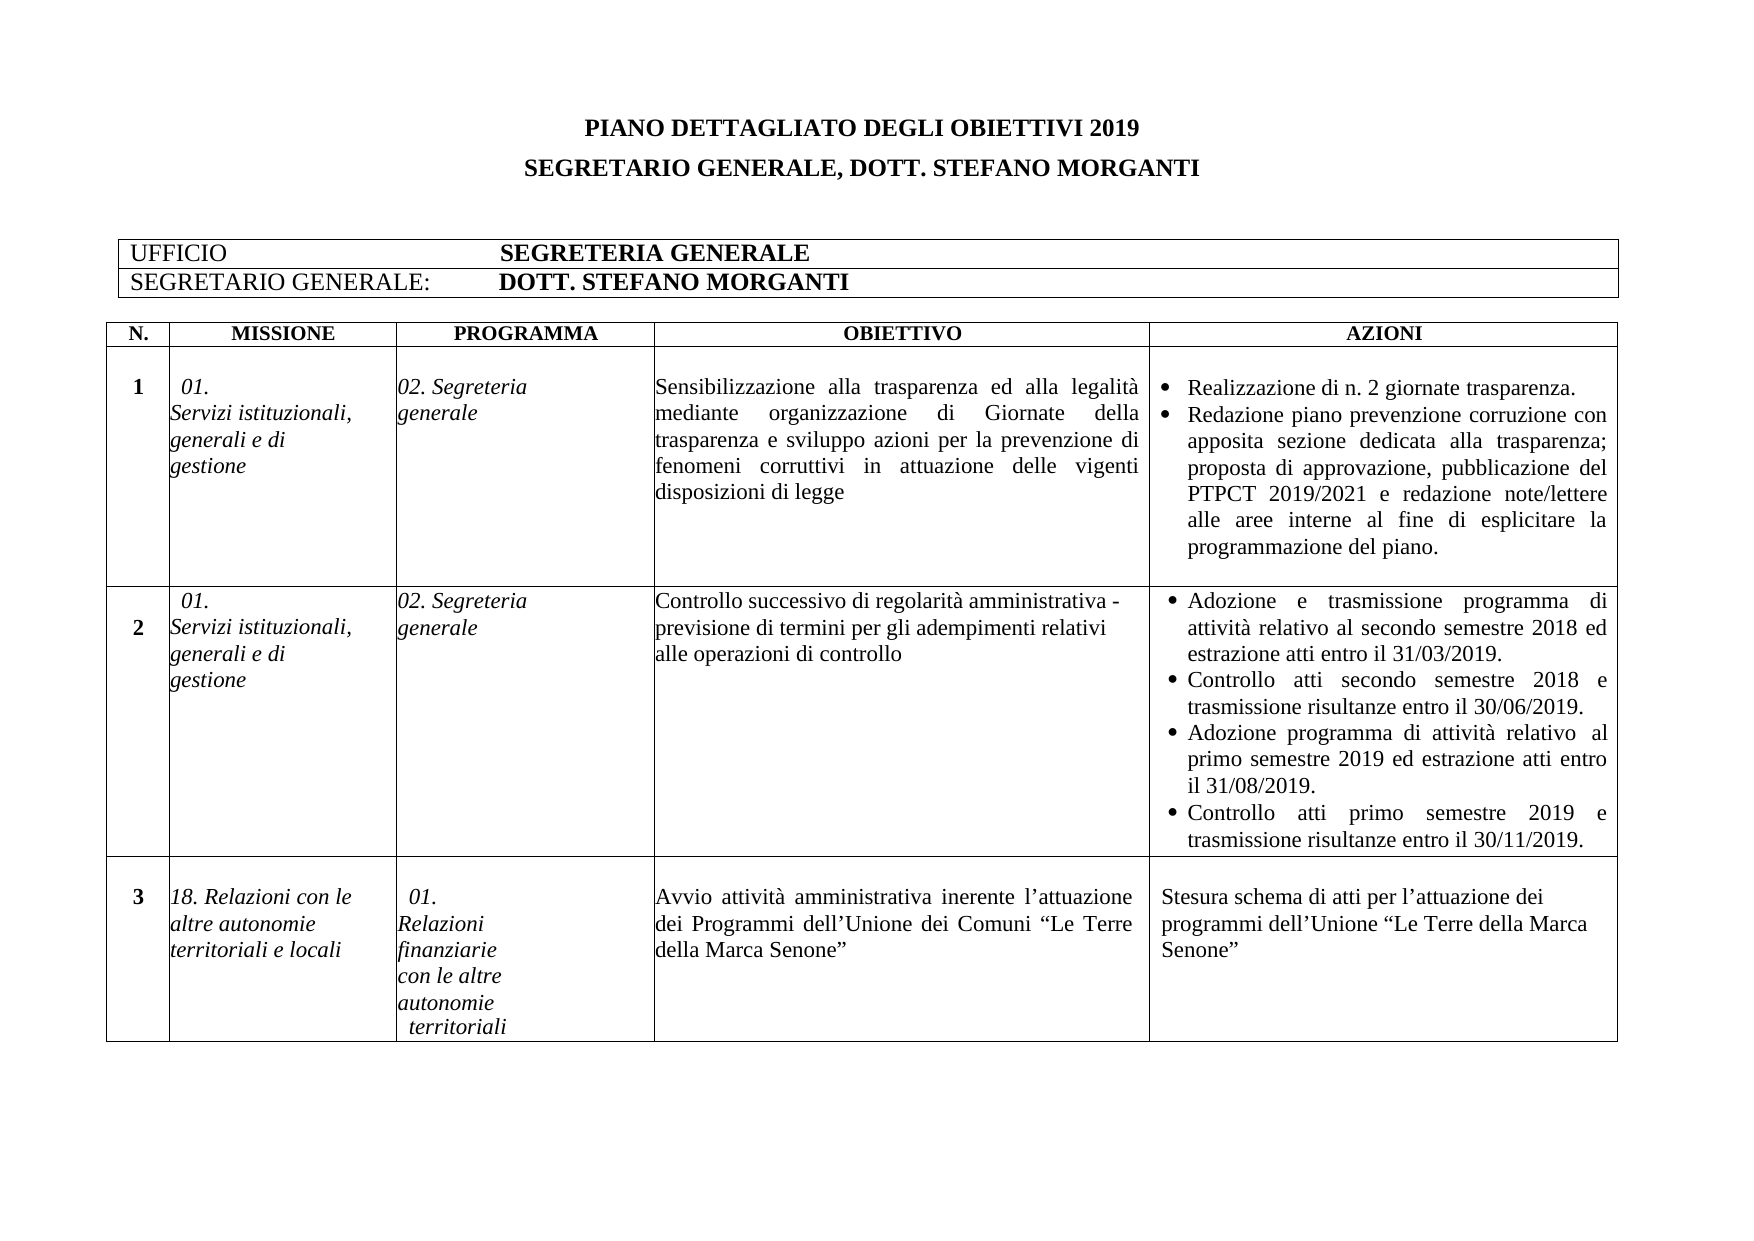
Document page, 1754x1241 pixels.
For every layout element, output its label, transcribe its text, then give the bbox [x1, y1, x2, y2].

table_cell Sensibilizzazione alla trasparenza ed alla legalità mediante organizzazione di Giornate della trasparenza e sviluppo azioni per la prevenzione di fenomeni corruttivi in attuazione delle vigenti disposizioni di legge [655, 347, 1149, 586]
table_cell Stesura schema di atti per l’attuazione dei programmi dell’Unione “Le Terre della Marca Senone” [1150, 857, 1617, 1041]
table_header MISSIONE [170, 323, 396, 346]
table_cell Controllo successivo di regolarità amministrativa - previsione di termini per gli adempimenti relativi alle operazioni di controllo [655, 587, 1149, 856]
table_header UFFICIO SEGRETERIA GENERALE [119, 240, 1618, 268]
table_cell 1 [107, 347, 169, 586]
table_cell 18. Relazioni con le altre autonomie territoriali e locali [170, 857, 396, 1041]
table_header AZIONI [1150, 323, 1617, 346]
table_cell 01. Servizi istituzionali, generali e di gestione [170, 587, 396, 856]
table_cell 02. Segreteria generale [397, 587, 654, 856]
table_header OBIETTIVO [655, 323, 1149, 346]
table_cell 02. Segreteria generale [397, 347, 654, 586]
table_cell 3 [107, 857, 169, 1041]
table_cell SEGRETARIO GENERALE: DOTT. STEFANO MORGANTI [119, 269, 1618, 297]
text PIANO DETTAGLIATO DEGLI OBIETTIVI 2019 SEGRETARIO GENERALE, DOTT. STEFANO MORGANTI [524, 113, 1202, 182]
table_cell Realizzazione di n. 2 giornate trasparenza. Redazione piano prevenzione corruzione con apposita sezione dedicata alla trasparenza; proposta di approvazione, pubblicazione del PTPCT 2019/2021 e redazione note/lettere alle aree interne al fine di esplicitare la programmazione del piano. [1150, 347, 1617, 586]
table_cell 01. Servizi istituzionali, generali e di gestione [170, 347, 396, 586]
table_cell 2 [107, 587, 169, 856]
table_header PROGRAMMA [397, 323, 654, 346]
table_cell Adozione e trasmissione programma di attività relativo al secondo semestre 2018 ed estrazione atti entro il 31/03/2019. Controllo atti secondo semestre 2018 e trasmissione risultanze entro il 30/06/2019. Adozione programma di attività relativo al primo semestre 2019 ed estrazione atti entro il 31/08/2019. Controllo atti primo semestre 2019 e trasmissione risultanze entro il 30/11/2019. [1150, 587, 1617, 856]
table_cell Avvio attività amministrativa inerente l’attuazione dei Programmi dell’Unione dei Comuni “Le Terre della Marca Senone” [655, 857, 1149, 1041]
table_cell 01. Relazioni finanziarie con le altre autonomie territoriali [397, 857, 654, 1041]
table_header N. [107, 323, 169, 346]
